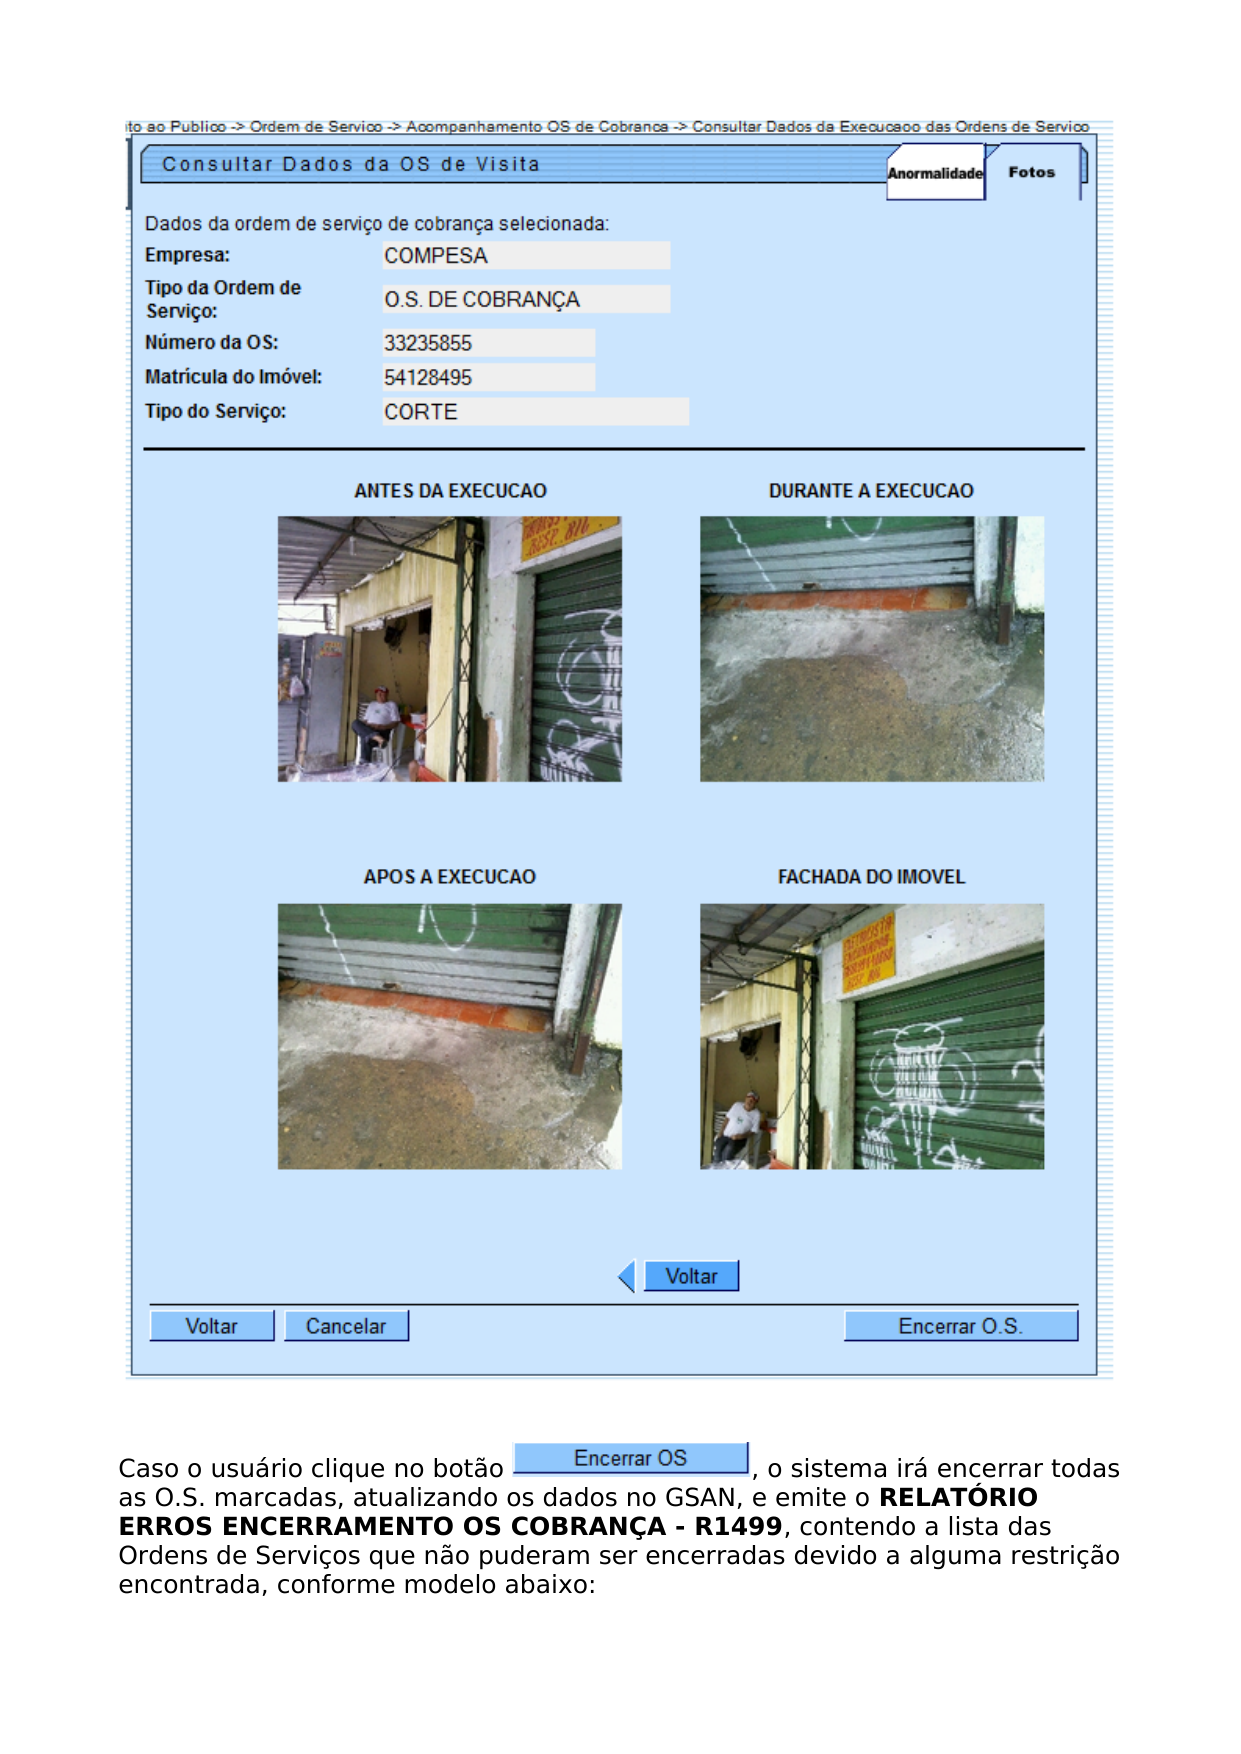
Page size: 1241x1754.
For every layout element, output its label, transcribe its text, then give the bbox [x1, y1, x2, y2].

picture [512, 1442, 752, 1477]
picture [125, 118, 1115, 1401]
text Caso o usuário clique no botão , o sistema irá encerrar todas as O.S. marcadas, atualizando os dados no GSAN, e emite o RELATÓRIO ERROS ENCERRAMENTO OS COBRANÇA - R1499, contendo a lista das Ordens de Serviços que não puderam ser encerradas devido a alguma restrição encontrada, conforme modelo abaixo: [118, 1443, 1122, 1599]
